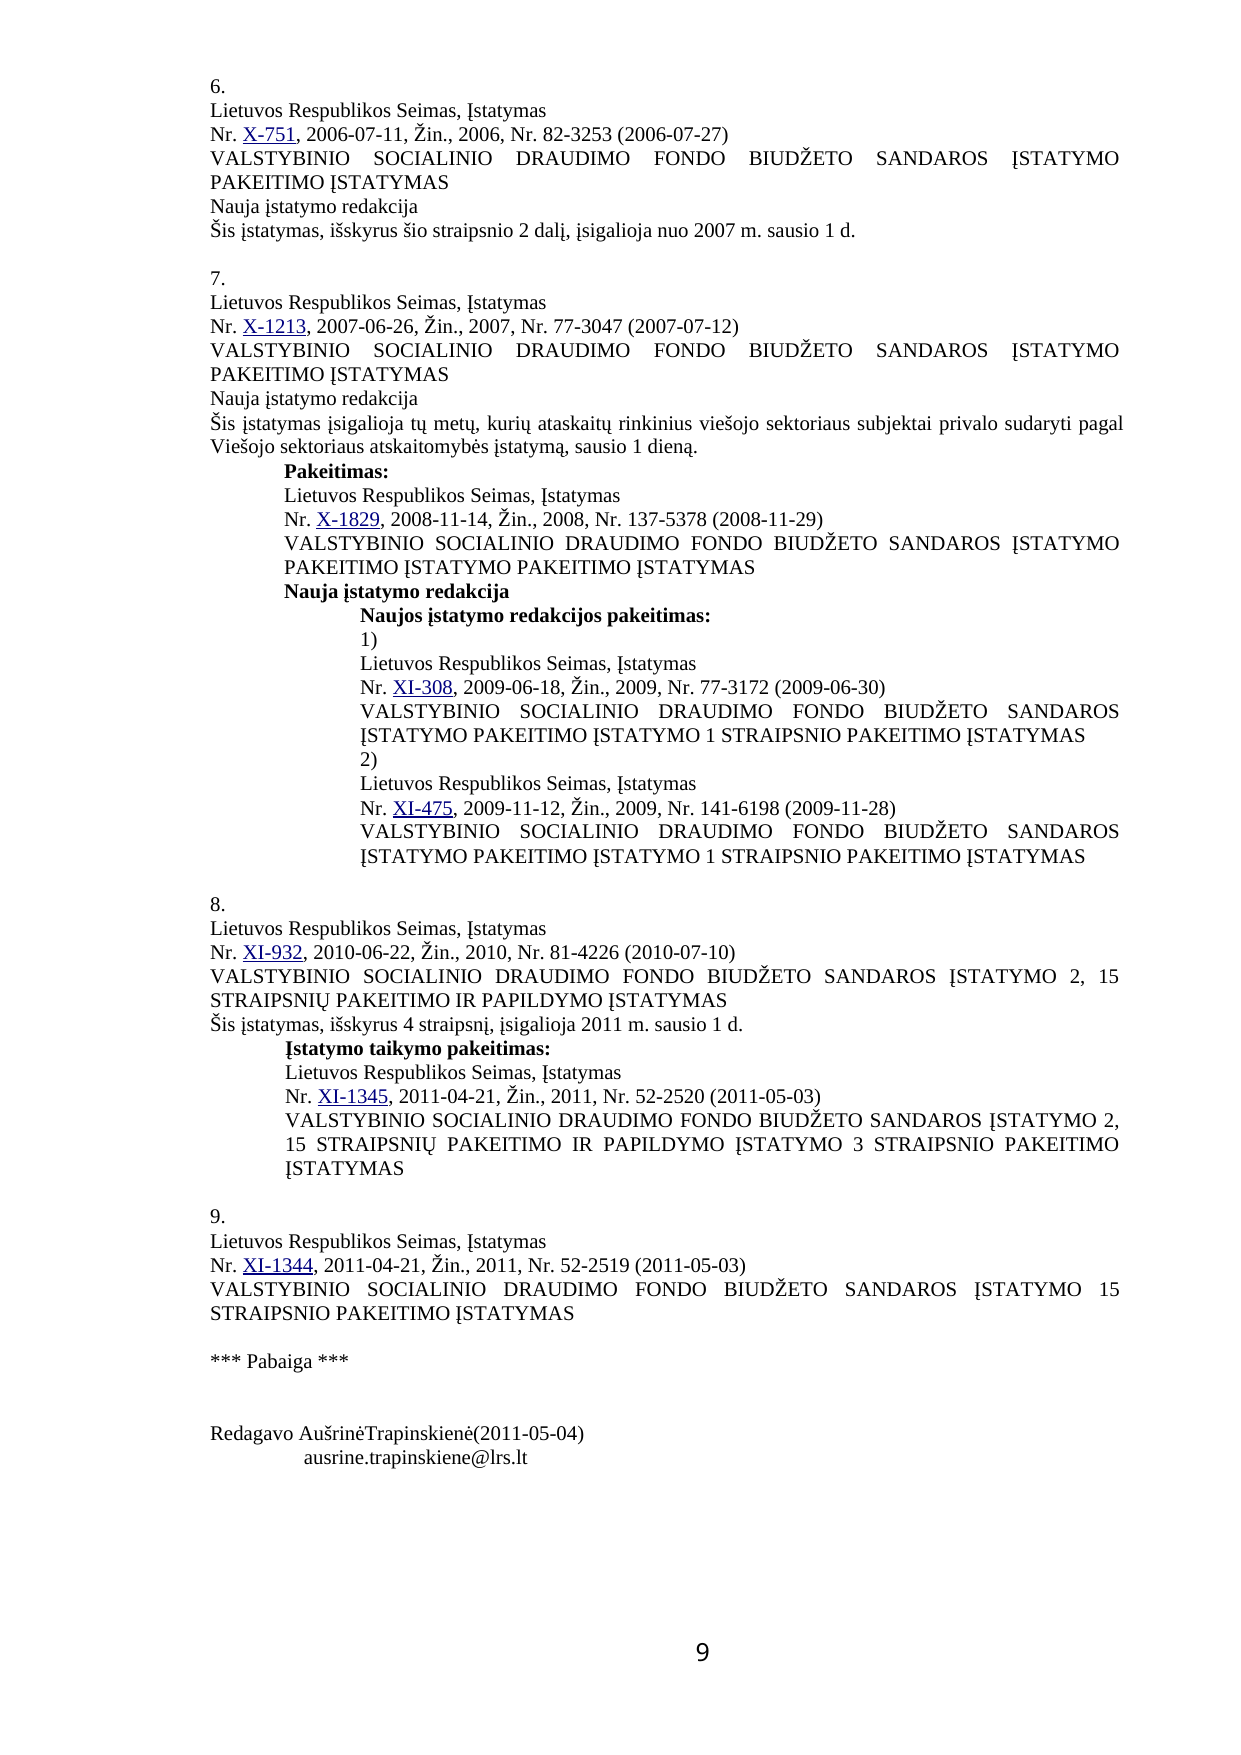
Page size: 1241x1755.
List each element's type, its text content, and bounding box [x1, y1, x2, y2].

text Įstatymo taikymo pakeitimas: [210, 1036, 1120, 1060]
text Lietuvos Respublikos Seimas, Įstatymas [285, 771, 1120, 795]
text Šis įstatymas įsigalioja tų metų, kurių ataskaitų rinkinius viešojo sektoriaus subjektai privalo sudaryti pagal Viešojo sektoriaus atskaitomybės įstatymą, sausio 1 dieną. [210, 410, 1126, 458]
text Lietuvos Respublikos Seimas, Įstatymas [210, 1228, 1120, 1253]
text 6. [210, 73, 1120, 98]
text Lietuvos Respublikos Seimas, Įstatymas [210, 98, 1120, 122]
text VALSTYBINIO SOCIALINIO DRAUDIMO FONDO BIUDŽETO SANDAROS ĮSTATYMO PAKEITIMO ĮSTATYMO PAKEITIMO ĮSTATYMAS [284, 531, 1120, 579]
text Lietuvos Respublikos Seimas, Įstatymas [210, 483, 1120, 507]
text Lietuvos Respublikos Seimas, Įstatymas [285, 651, 1120, 675]
text 8. [210, 892, 1120, 916]
text 9. [210, 1204, 1120, 1228]
text Nr. XI-1345, 2011-04-21, Žin., 2011, Nr. 52-2520 (2011-05-03) [210, 1084, 1120, 1108]
text Nauja įstatymo redakcija [210, 194, 1120, 218]
text Nauja įstatymo redakcija [210, 386, 1120, 410]
text 2) [285, 747, 1120, 771]
text *** Pabaiga *** [210, 1349, 1120, 1373]
text Šis įstatymas, išskyrus šio straipsnio 2 dalį, įsigalioja nuo 2007 m. sausio 1 d. [210, 218, 1126, 242]
text VALSTYBINIO SOCIALINIO DRAUDIMO FONDO BIUDŽETO SANDAROS ĮSTATYMO PAKEITIMO ĮSTATYMAS [210, 338, 1120, 386]
text Lietuvos Respublikos Seimas, Įstatymas [210, 290, 1120, 314]
text VALSTYBINIO SOCIALINIO DRAUDIMO FONDO BIUDŽETO SANDAROS ĮSTATYMO 2, 15 STRAIPSNIŲ PAKEITIMO IR PAPILDYMO ĮSTATYMAS [210, 964, 1120, 1012]
text Lietuvos Respublikos Seimas, Įstatymas [210, 916, 1120, 940]
text Pakeitimas: [210, 458, 1120, 483]
text Nr. X-1213, 2007-06-26, Žin., 2007, Nr. 77-3047 (2007-07-12) [210, 314, 1120, 338]
text Nr. XI-932, 2010-06-22, Žin., 2010, Nr. 81-4226 (2010-07-10) [210, 940, 1120, 964]
text 1) [285, 627, 1120, 651]
text ausrine.trapinskiene@lrs.lt [210, 1445, 1120, 1469]
text VALSTYBINIO SOCIALINIO DRAUDIMO FONDO BIUDŽETO SANDAROS ĮSTATYMO 15 STRAIPSNIO PAKEITIMO ĮSTATYMAS [210, 1277, 1120, 1325]
text Nr. XI-1344, 2011-04-21, Žin., 2011, Nr. 52-2519 (2011-05-03) [210, 1253, 1120, 1277]
text Lietuvos Respublikos Seimas, Įstatymas [210, 1060, 1120, 1084]
text Nr. X-751, 2006-07-11, Žin., 2006, Nr. 82-3253 (2006-07-27) [210, 122, 1120, 146]
text VALSTYBINIO SOCIALINIO DRAUDIMO FONDO BIUDŽETO SANDAROS ĮSTATYMO PAKEITIMO ĮSTATYMAS [210, 146, 1120, 194]
text VALSTYBINIO SOCIALINIO DRAUDIMO FONDO BIUDŽETO SANDAROS ĮSTATYMO PAKEITIMO ĮSTATYMO 1 STRAIPSNIO PAKEITIMO ĮSTATYMAS [360, 699, 1120, 747]
text Redagavo AušrinėTrapinskienė(2011-05-04) [210, 1421, 1120, 1445]
text 7. [210, 266, 1120, 290]
text Nr. X-1829, 2008-11-14, Žin., 2008, Nr. 137-5378 (2008-11-29) [210, 507, 1120, 531]
text VALSTYBINIO SOCIALINIO DRAUDIMO FONDO BIUDŽETO SANDAROS ĮSTATYMO 2, 15 STRAIPSNIŲ PAKEITIMO IR PAPILDYMO ĮSTATYMO 3 STRAIPSNIO PAKEITIMO ĮSTATYMAS [285, 1108, 1120, 1180]
text Nr. XI-475, 2009-11-12, Žin., 2009, Nr. 141-6198 (2009-11-28) [285, 795, 1120, 819]
text Nauja įstatymo redakcija [210, 579, 1120, 603]
text Šis įstatymas, išskyrus 4 straipsnį, įsigalioja 2011 m. sausio 1 d. [210, 1012, 1120, 1036]
text VALSTYBINIO SOCIALINIO DRAUDIMO FONDO BIUDŽETO SANDAROS ĮSTATYMO PAKEITIMO ĮSTATYMO 1 STRAIPSNIO PAKEITIMO ĮSTATYMAS [360, 819, 1120, 868]
text Naujos įstatymo redakcijos pakeitimas: [285, 603, 1120, 627]
text Nr. XI-308, 2009-06-18, Žin., 2009, Nr. 77-3172 (2009-06-30) [285, 675, 1120, 699]
